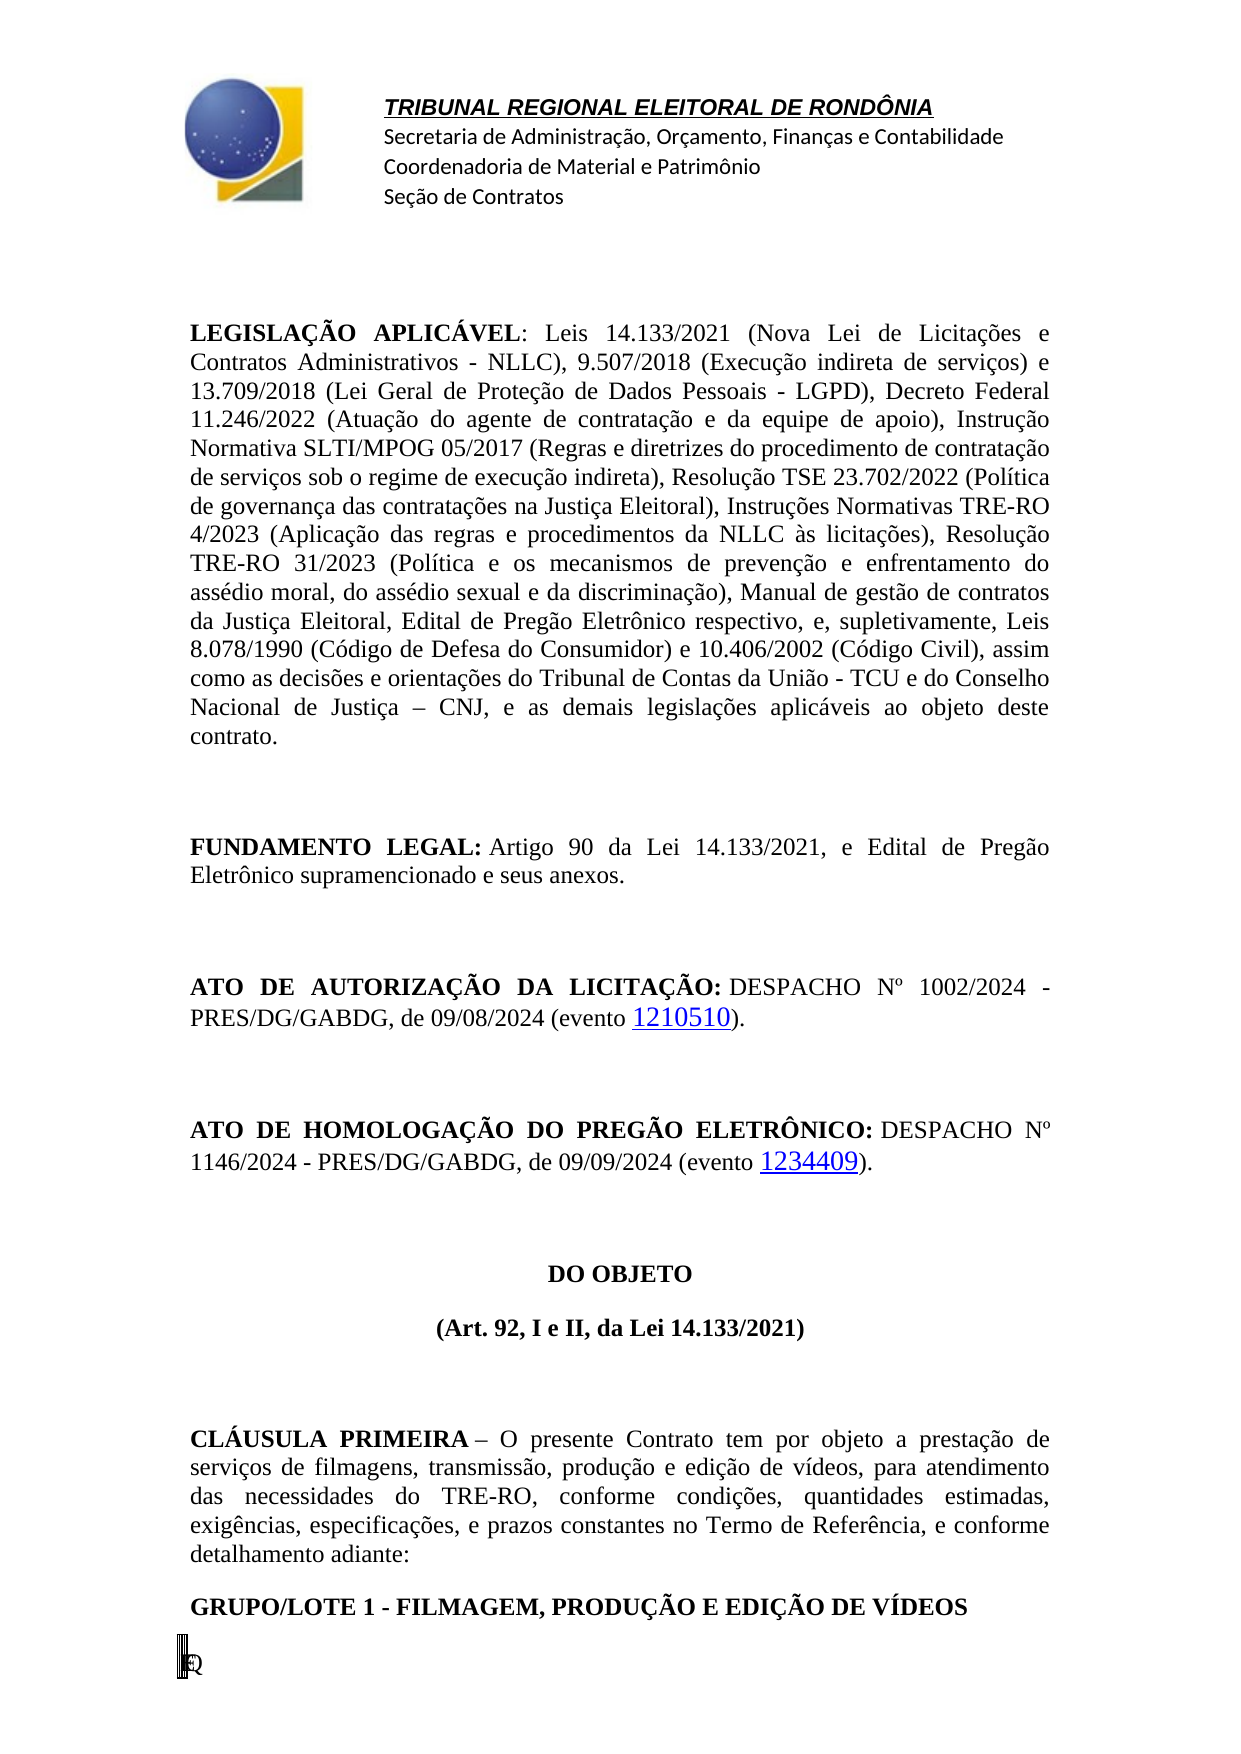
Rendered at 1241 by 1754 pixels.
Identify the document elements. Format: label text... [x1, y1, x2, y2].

text CLÁUSULA PRIMEIRA – O presente Contrato tem por objeto a prestação de serviços de filmagens, transmissão, produção e edição de vídeos, para atendimento das necessidades do TRE-RO, conforme condições, quantidades estimadas, exigências, especificações, e prazos constantes no Termo de Referência, e conforme detalhamento adiante: [190, 1424, 1051, 1567]
text ATO DE AUTORIZAÇÃO DA LICITAÇÃO: DESPACHO Nº 1002/2024 - PRES/DG/GABDG, de 09/08/2024 (evento 1210510). [190, 972, 1051, 1033]
text Grupo/LOTE 1 - FILMAGEM, PRODUÇÃO E EDIÇÃO DE VÍDEOS [190, 1592, 1051, 1621]
text ATO DE HOMOLOGAÇÃO DO PREGÃO ELETRÔNICO: DESPACHO Nº 1146/2024 - PRES/DG/GABDG, de 09/09/2024 (evento 1234409). [190, 1115, 1051, 1176]
text LEGISLAÇÃO APLICÁVEL: Leis 14.133/2021 (Nova Lei de Licitações e Contratos Administrativos - NLLC), 9.507/2018 (Execução indireta de serviços) e 13.709/2018 (Lei Geral de Proteção de Dados Pessoais - LGPD), Decreto Federal 11.246/2022 (Atuação do agente de contratação e da equipe de apoio), Instrução Normativa SLTI/MPOG 05/2017 (Regras e diretrizes do procedimento de contratação de serviços sob o regime de execução indireta), Resolução TSE 23.702/2022 (Política de governança das contratações na Justiça Eleitoral), Instruções Normativas TRE-RO 4/2023 (Aplicação das regras e procedimentos da NLLC às licitações), Resolução TRE-RO 31/2023 (Política e os mecanismos de prevenção e enfrentamento do assédio moral, do assédio sexual e da discriminação), Manual de gestão de contratos da Justiça Eleitoral, Edital de Pregão Eletrônico respectivo, e, supletivamente, Leis 8.078/1990 (Código de Defesa do Consumidor) e 10.406/2002 (Código Civil), assim como as decisões e orientações do Tribunal de Contas da União - TCU e do Conselho Nacional de Justiça – CNJ, e as demais legislações aplicáveis ao objeto deste contrato. [190, 318, 1051, 749]
text (Art. 92, I e II, da Lei 14.133/2021) [190, 1313, 1051, 1341]
text DO OBJETO [190, 1259, 1051, 1288]
text FUNDAMENTO LEGAL: Artigo 90 da Lei 14.133/2021, e Edital de Pregão Eletrônico supramencionado e seus anexos. [190, 832, 1051, 889]
